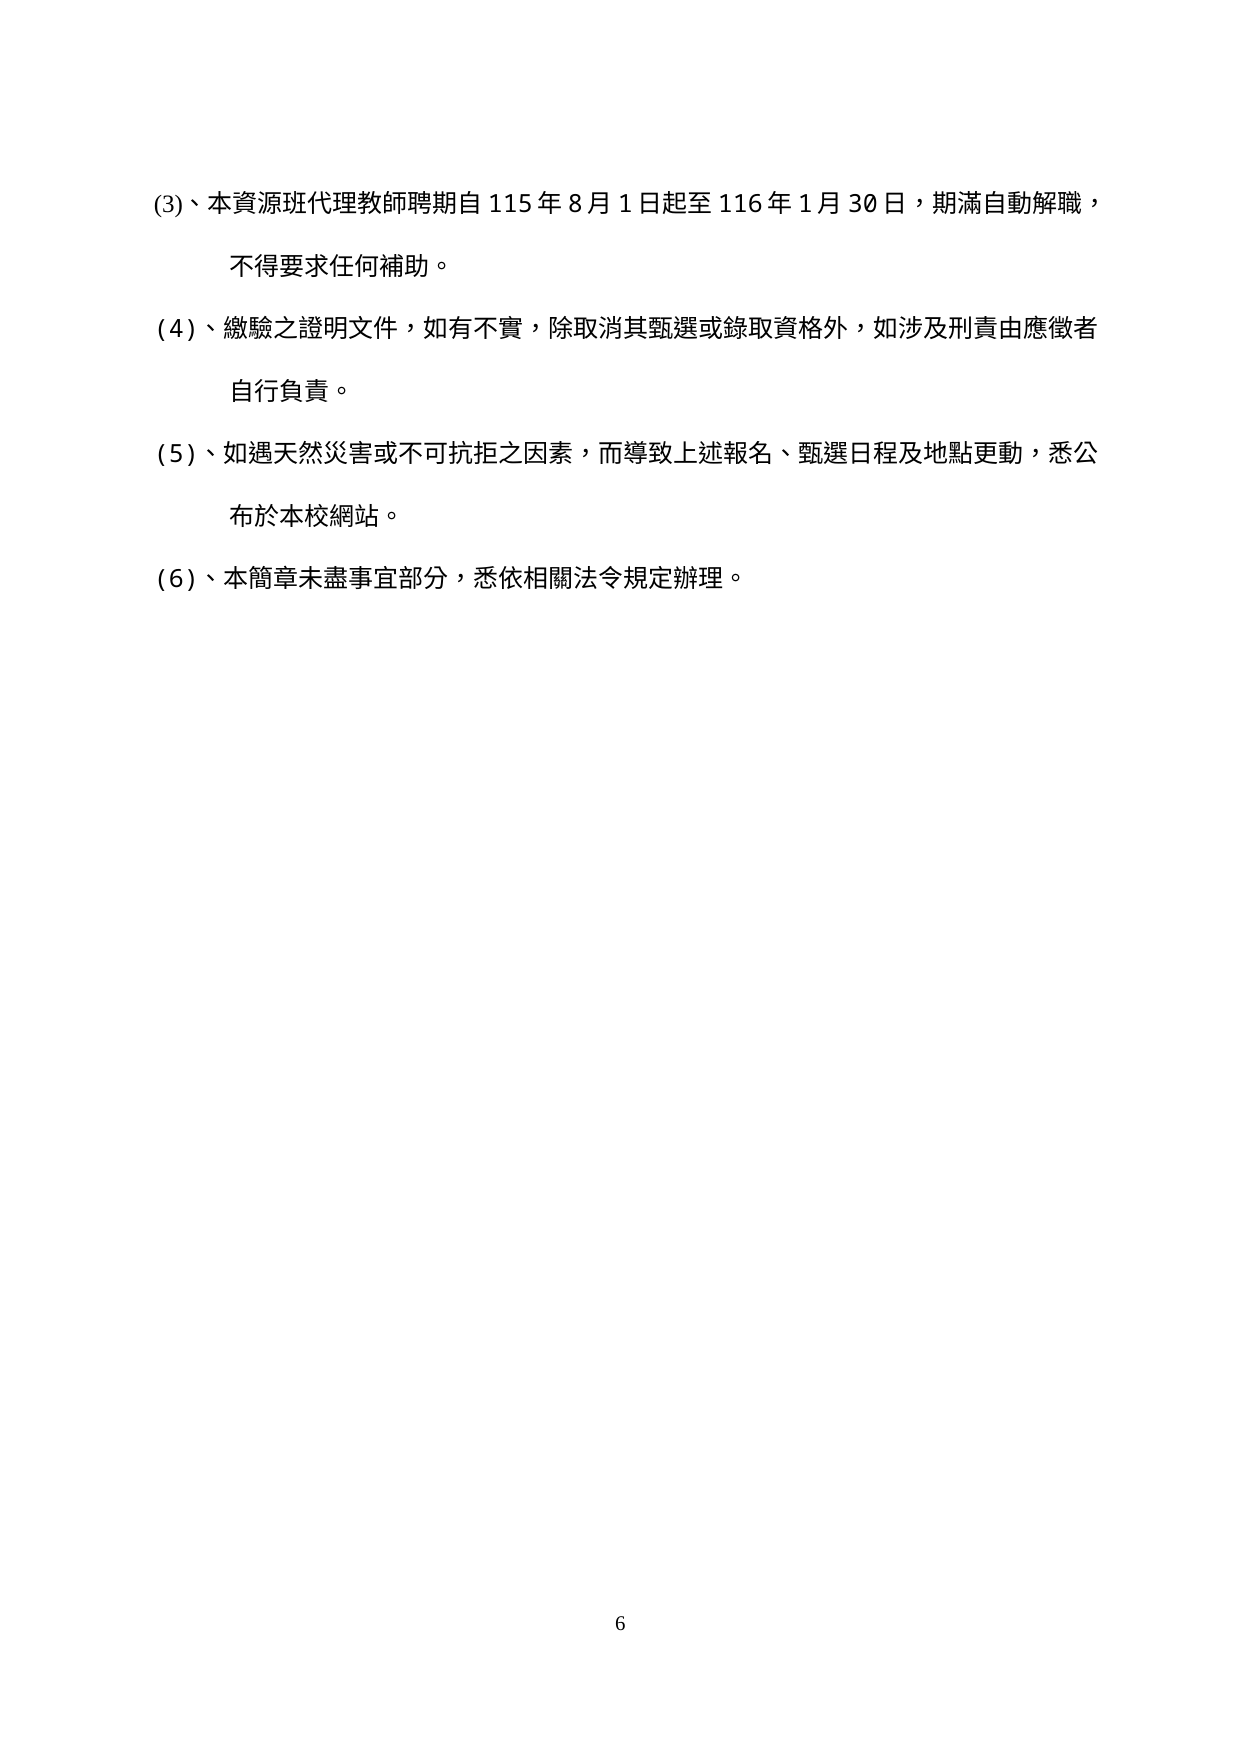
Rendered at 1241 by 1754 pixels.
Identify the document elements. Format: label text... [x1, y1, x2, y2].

list 本簡章未盡事宜部分，悉依相關法令規定辦理。 [153, 535, 1110, 598]
list 本資源班代理教師聘期自115年8月1日起至116年1月30日，期滿自動解職，不得要求任何補助。 [153, 160, 1110, 285]
list 如遇天然災害或不可抗拒之因素，而導致上述報名、甄選日程及地點更動，悉公布於本校網站。 [153, 410, 1110, 535]
list 繳驗之證明文件，如有不實，除取消其甄選或錄取資格外，如涉及刑責由應徵者自行負責。 [153, 285, 1110, 410]
